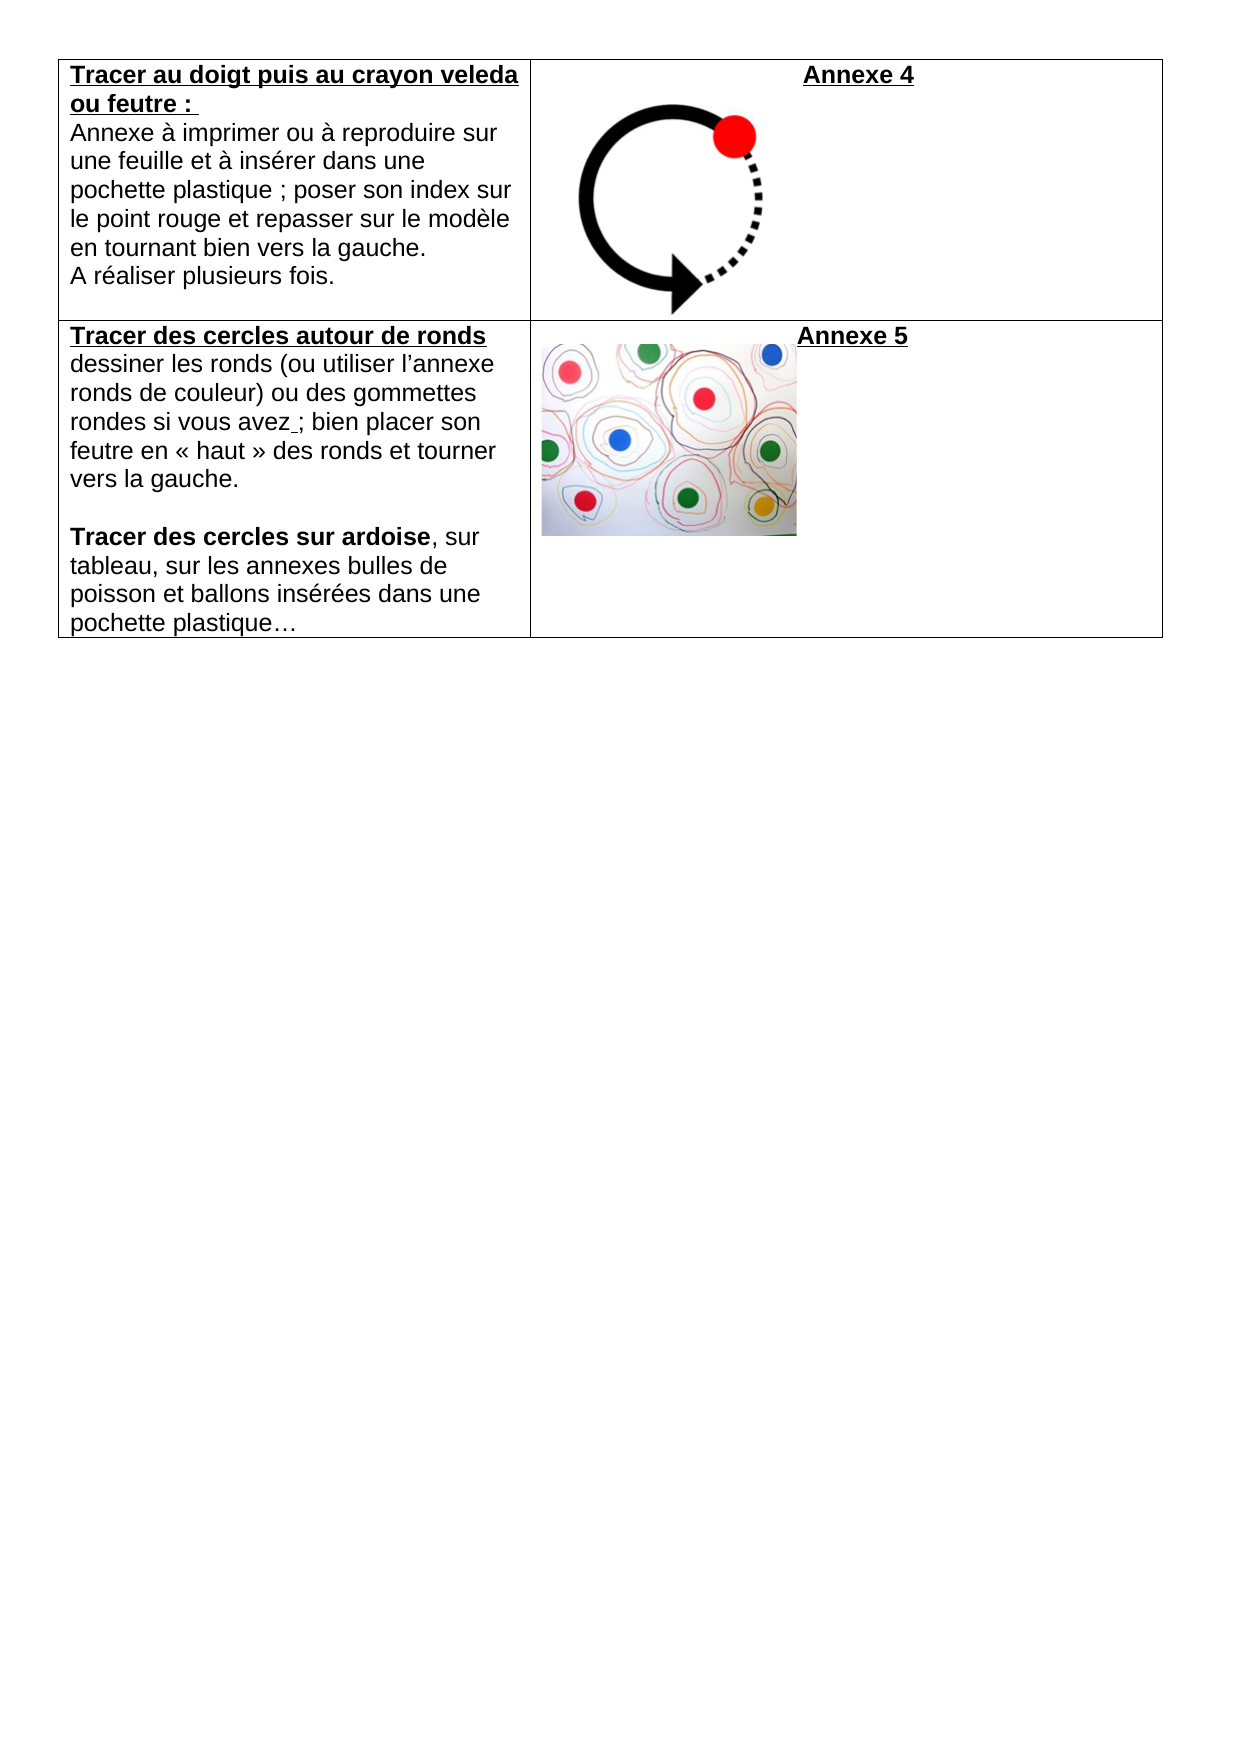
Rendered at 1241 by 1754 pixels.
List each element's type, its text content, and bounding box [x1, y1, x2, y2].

table_cell Annexe 5 [531, 321, 1162, 637]
table_cell Tracer au doigt puis au crayon veleda ou feutre : Annexe à imprimer ou à reproduire sur une feuille et à insérer dans une pochette plastique ; poser son index sur le point rouge et repasser sur le modèle en tournant bien vers la gauche. A réaliser plusieurs fois. [59, 60, 530, 319]
picture [541, 344, 797, 536]
picture [541, 83, 803, 320]
table_cell Tracer des cercles autour de ronds dessiner les ronds (ou utiliser l’annexe ronds de couleur) ou des gommettes rondes si vous avez ; bien placer son feutre en « haut » des ronds et tourner vers la gauche. Tracer des cercles sur ardoise, sur tableau, sur les annexes bulles de poisson et ballons insérées dans une pochette plastique… [59, 321, 530, 637]
table_cell Annexe 4 [531, 60, 1162, 319]
